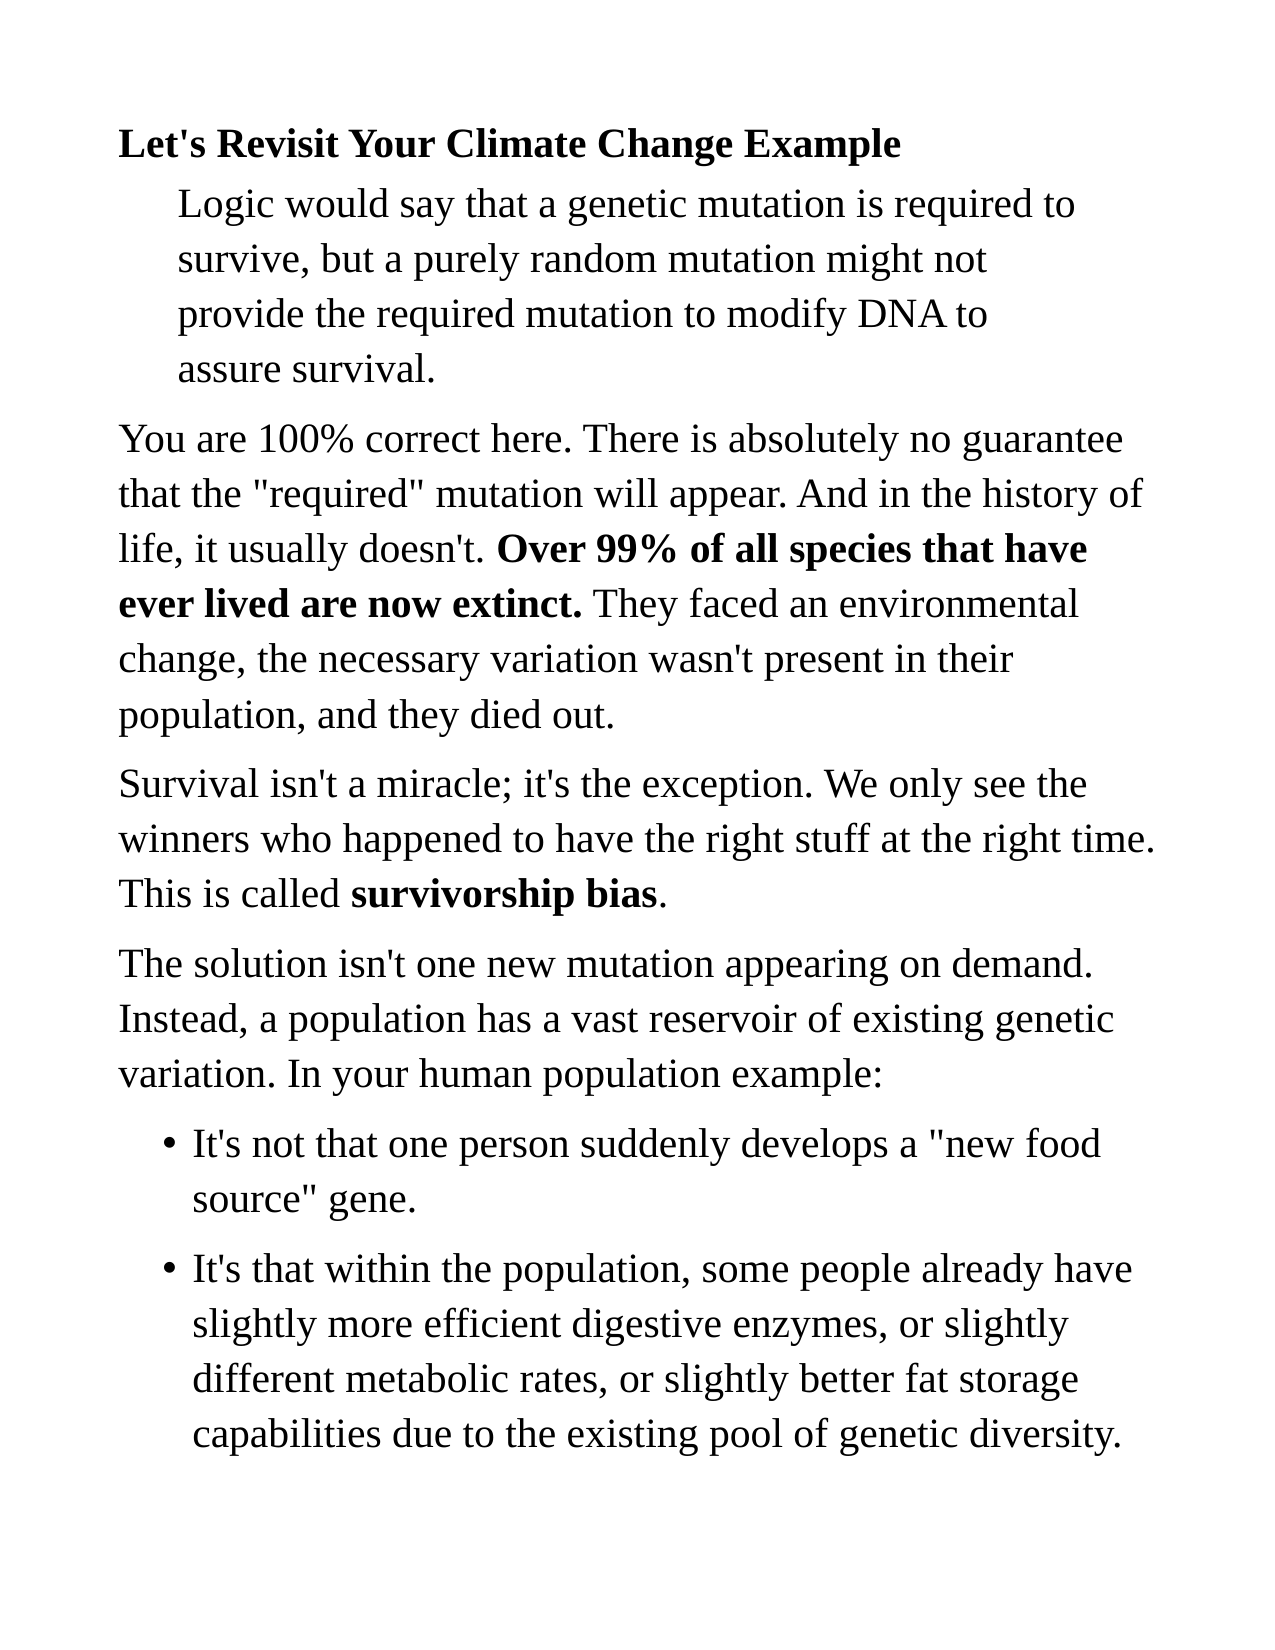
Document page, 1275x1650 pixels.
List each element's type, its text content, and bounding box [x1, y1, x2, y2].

text Survival isn't a miracle; it's the exception. We only see the winners who happened to have the right stuff at the right time. This is called survivorship bias. [118, 759, 1157, 917]
text You are 100% correct here. There is absolutely no guarantee that the "required" mutation will appear. And in the history of life, it usually doesn't. Over 99% of all species that have ever lived are now extinct. They faced an environmental change, the necessary variation wasn't present in their population, and they died out. [118, 413, 1157, 737]
text The solution isn't one new mutation appearing on demand. Instead, a population has a vast reservoir of existing genetic variation. In your human population example: [118, 939, 1157, 1097]
text Logic would say that a genetic mutation is required to survive, but a purely random mutation might not provide the required mutation to modify DNA to assure survival. [177, 178, 1098, 392]
list It's that within the population, some people already have slightly more efficient digestive enzymes, or slightly different metabolic rates, or slightly better fat storage capabilities due to the existing pool of genetic diversity. [162, 1243, 1157, 1457]
subtitle Let's Revisit Your Climate Change Example [118, 118, 1157, 166]
list It's not that one person suddenly develops a "new food source" gene. [162, 1118, 1157, 1222]
